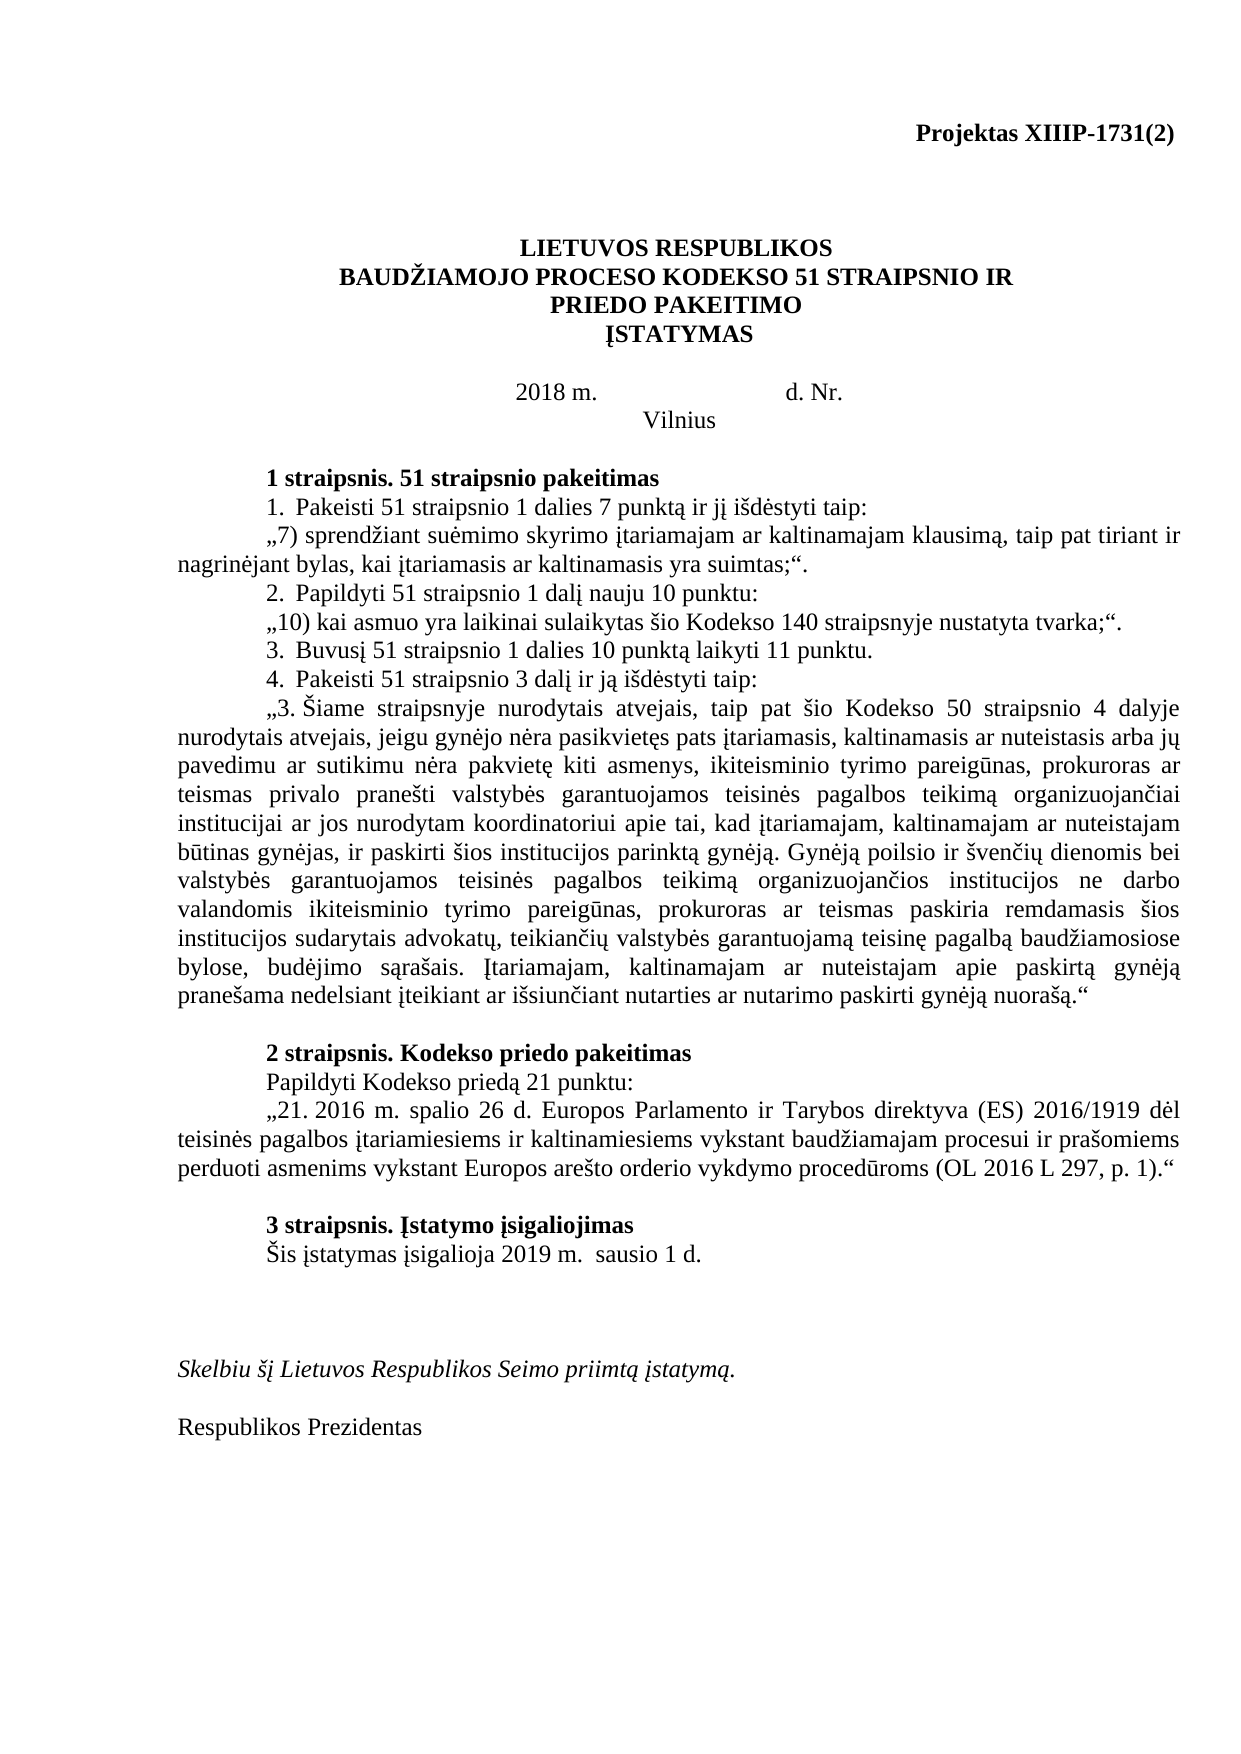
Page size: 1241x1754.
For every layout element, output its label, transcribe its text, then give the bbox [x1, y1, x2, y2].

text 3. Buvusį 51 straipsnio 1 dalies 10 punktą laikyti 11 punktu. [177, 636, 1181, 664]
text 2018 m. d. Nr. [177, 377, 1181, 406]
text 1. Pakeisti 51 straipsnio 1 dalies 7 punktą ir jį išdėstyti taip: [177, 492, 1181, 521]
text įstatymas [177, 319, 1181, 348]
text 2. Papildyti 51 straipsnio 1 dalį nauju 10 punktu: [177, 578, 1181, 607]
text „21. 2016 m. spalio 26 d. Europos Parlamento ir Tarybos direktyva (ES) 2016/1919 dėl teisinės pagalbos įtariamiesiems ir kaltinamiesiems vykstant baudžiamajam procesui ir prašomiems perduoti asmenims vykstant Europos arešto orderio vykdymo procedūroms (OL 2016 L 297, p. 1).“ [177, 1096, 1181, 1182]
text Papildyti Kodekso priedą 21 punktu: [177, 1067, 1181, 1096]
text Vilnius [177, 406, 1181, 434]
text Lietuvos Respublikos [177, 233, 1181, 262]
text „10) kai asmuo yra laikinai sulaikytas šio Kodekso 140 straipsnyje nustatyta tvarka;“. [177, 607, 1181, 636]
text „7) sprendžiant suėmimo skyrimo įtariamajam ar kaltinamajam klausimą, taip pat tiriant ir nagrinėjant bylas, kai įtariamasis ar kaltinamasis yra suimtas;“. [177, 521, 1181, 578]
text 2 straipsnis. Kodekso priedo pakeitimas [177, 1038, 1181, 1067]
text baudžiamojo proceso kodekso 51 STRAIPSNIO IR [177, 262, 1181, 291]
text Projektas XIIIP-1731(2) [916, 118, 1181, 147]
text 1 straipsnis. 51 straipsnio pakeitimas [177, 463, 1181, 492]
text 3 straipsnis. Įstatymo įsigaliojimas [177, 1211, 1181, 1239]
text Skelbiu šį Lietuvos Respublikos Seimo priimtą įstatymą. [177, 1354, 1181, 1383]
text „3. Šiame straipsnyje nurodytais atvejais, taip pat šio Kodekso 50 straipsnio 4 dalyje nurodytais atvejais, jeigu gynėjo nėra pasikvietęs pats įtariamasis, kaltinamasis ar nuteistasis arba jų pavedimu ar sutikimu nėra pakvietę kiti asmenys, ikiteisminio tyrimo pareigūnas, prokuroras ar teismas privalo pranešti valstybės garantuojamos teisinės pagalbos teikimą organizuojančiai institucijai ar jos nurodytam koordinatoriui apie tai, kad įtariamajam, kaltinamajam ar nuteistajam būtinas gynėjas, ir paskirti šios institucijos parinktą gynėją. Gynėją poilsio ir švenčių dienomis bei valstybės garantuojamos teisinės pagalbos teikimą organizuojančios institucijos ne darbo valandomis ikiteisminio tyrimo pareigūnas, prokuroras ar teismas paskiria remdamasis šios institucijos sudarytais advokatų, teikiančių valstybės garantuojamą teisinę pagalbą baudžiamosiose bylose, budėjimo sąrašais. Įtariamajam, kaltinamajam ar nuteistajam apie paskirtą gynėją pranešama nedelsiant įteikiant ar išsiunčiant nutarties ar nutarimo paskirti gynėją nuorašą.“ [177, 693, 1181, 1009]
text PRIEDO pakeitimo [177, 291, 1181, 319]
text Respublikos Prezidentas [177, 1412, 1181, 1441]
text 4. Pakeisti 51 straipsnio 3 dalį ir ją išdėstyti taip: [177, 664, 1181, 693]
text Šis įstatymas įsigalioja 2019 m. sausio 1 d. [177, 1239, 1181, 1268]
